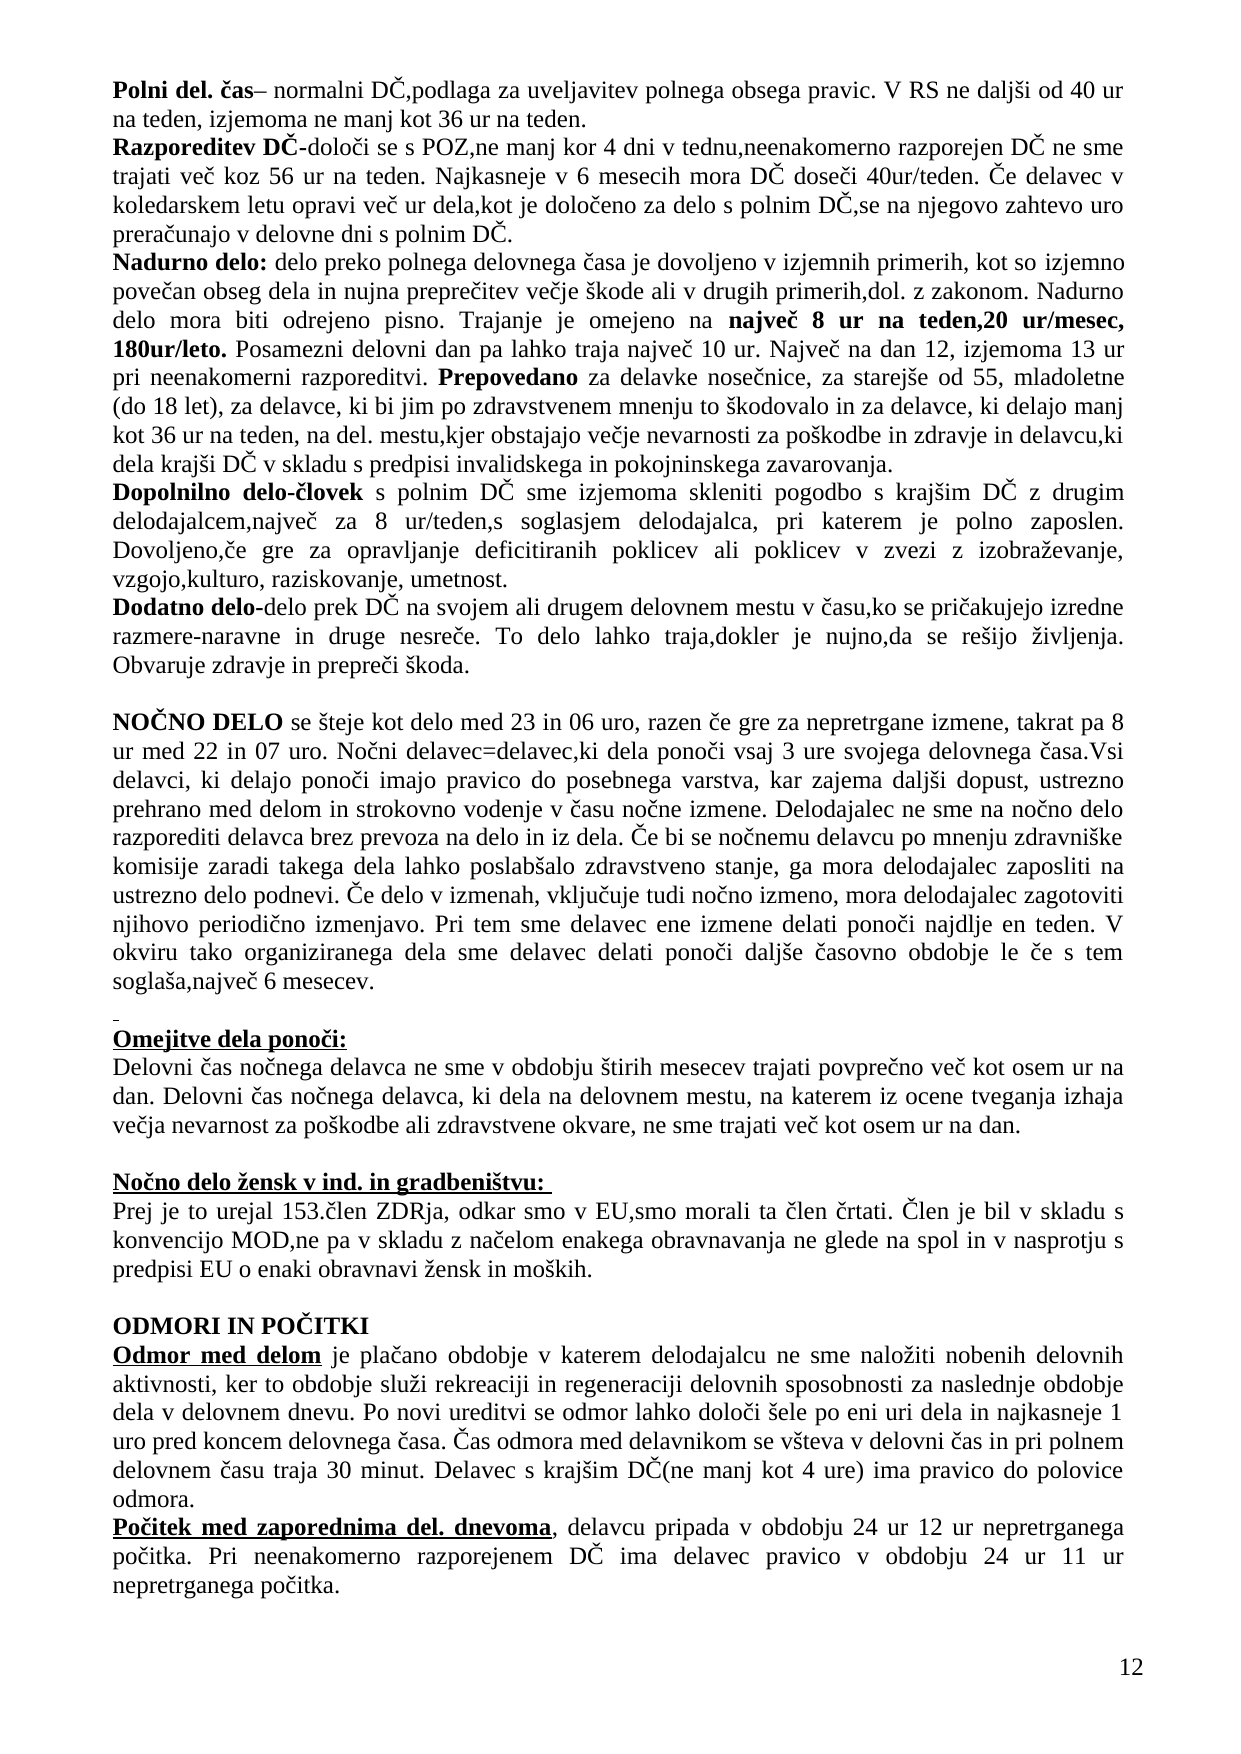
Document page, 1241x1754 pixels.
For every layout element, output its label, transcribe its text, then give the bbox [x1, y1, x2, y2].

text Dodatno delo-delo prek DČ na svojem ali drugem delovnem mestu v času,ko se pričakujejo izredne razmere-naravne in druge nesreče. To delo lahko traja,dokler je nujno,da se rešijo življenja. Obvaruje zdravje in prepreči škoda. [112, 592, 1125, 679]
text Prej je to urejal 153.člen ZDRja, odkar smo v EU,smo morali ta člen črtati. Člen je bil v skladu s konvencijo MOD,ne pa v skladu z načelom enakega obravnavanja ne glede na spol in v nasprotju s predpisi EU o enaki obravnavi žensk in moških. [112, 1196, 1125, 1282]
text Dopolnilno delo-človek s polnim DČ sme izjemoma skleniti pogodbo s krajšim DČ z drugim delodajalcem,največ za 8 ur/teden,s soglasjem delodajalca, pri katerem je polno zaposlen. Dovoljeno,če gre za opravljanje deficitiranih poklicev ali poklicev v zvezi z izobraževanje, vzgojo,kulturo, raziskovanje, umetnost. [112, 477, 1125, 592]
text Nočno delo žensk v ind. in gradbeništvu: [112, 1167, 1125, 1196]
text Omejitve dela ponoči: [112, 1024, 1125, 1052]
text NOČNO DELO se šteje kot delo med 23 in 06 uro, razen če gre za nepretrgane izmene, takrat pa 8 ur med 22 in 07 uro. Nočni delavec=delavec,ki dela ponoči vsaj 3 ure svojega delovnega časa.Vsi delavci, ki delajo ponoči imajo pravico do posebnega varstva, kar zajema daljši dopust, ustrezno prehrano med delom in strokovno vodenje v času nočne izmene. Delodajalec ne sme na nočno delo razporediti delavca brez prevoza na delo in iz dela. Če bi se nočnemu delavcu po mnenju zdravniške komisije zaradi takega dela lahko poslabšalo zdravstveno stanje, ga mora delodajalec zaposliti na ustrezno delo podnevi. Če delo v izmenah, vključuje tudi nočno izmeno, mora delodajalec zagotoviti njihovo periodično izmenjavo. Pri tem sme delavec ene izmene delati ponoči najdlje en teden. V okviru tako organiziranega dela sme delavec delati ponoči daljše časovno obdobje le če s tem soglaša,največ 6 mesecev. [112, 707, 1125, 995]
text ODMORI IN POČITKI [112, 1311, 1125, 1340]
text Razporeditev DČ-določi se s POZ,ne manj kor 4 dni v tednu,neenakomerno razporejen DČ ne sme trajati več koz 56 ur na teden. Najkasneje v 6 mesecih mora DČ doseči 40ur/teden. Če delavec v koledarskem letu opravi več ur dela,kot je določeno za delo s polnim DČ,se na njegovo zahtevo uro preračunajo v delovne dni s polnim DČ. [112, 132, 1125, 247]
text Delovni čas nočnega delavca ne sme v obdobju štirih mesecev trajati povprečno več kot osem ur na dan. Delovni čas nočnega delavca, ki dela na delovnem mestu, na katerem iz ocene tveganja izhaja večja nevarnost za poškodbe ali zdravstvene okvare, ne sme trajati več kot osem ur na dan. [112, 1052, 1125, 1139]
text Polni del. čas– normalni DČ,podlaga za uveljavitev polnega obsega pravic. V RS ne daljši od 40 ur na teden, izjemoma ne manj kot 36 ur na teden. [112, 75, 1125, 132]
text Počitek med zaporednima del. dnevoma, delavcu pripada v obdobju 24 ur 12 ur nepretrganega počitka. Pri neenakomerno razporejenem DČ ima delavec pravico v obdobju 24 ur 11 ur nepretrganega počitka. [112, 1512, 1125, 1599]
text Odmor med delom je plačano obdobje v katerem delodajalcu ne sme naložiti nobenih delovnih aktivnosti, ker to obdobje služi rekreaciji in regeneraciji delovnih sposobnosti za naslednje obdobje dela v delovnem dnevu. Po novi ureditvi se odmor lahko določi šele po eni uri dela in najkasneje 1 uro pred koncem delovnega časa. Čas odmora med delavnikom se všteva v delovni čas in pri polnem delovnem času traja 30 minut. Delavec s krajšim DČ(ne manj kot 4 ure) ima pravico do polovice odmora. [112, 1340, 1125, 1512]
text Nadurno delo: delo preko polnega delovnega časa je dovoljeno v izjemnih primerih, kot so izjemno povečan obseg dela in nujna preprečitev večje škode ali v drugih primerih,dol. z zakonom. Nadurno delo mora biti odrejeno pisno. Trajanje je omejeno na največ 8 ur na teden,20 ur/mesec, 180ur/leto. Posamezni delovni dan pa lahko traja največ 10 ur. Največ na dan 12, izjemoma 13 ur pri neenakomerni razporeditvi. Prepovedano za delavke nosečnice, za starejše od 55, mladoletne (do 18 let), za delavce, ki bi jim po zdravstvenem mnenju to škodovalo in za delavce, ki delajo manj kot 36 ur na teden, na del. mestu,kjer obstajajo večje nevarnosti za poškodbe in zdravje in delavcu,ki dela krajši DČ v skladu s predpisi invalidskega in pokojninskega zavarovanja. [112, 247, 1125, 477]
